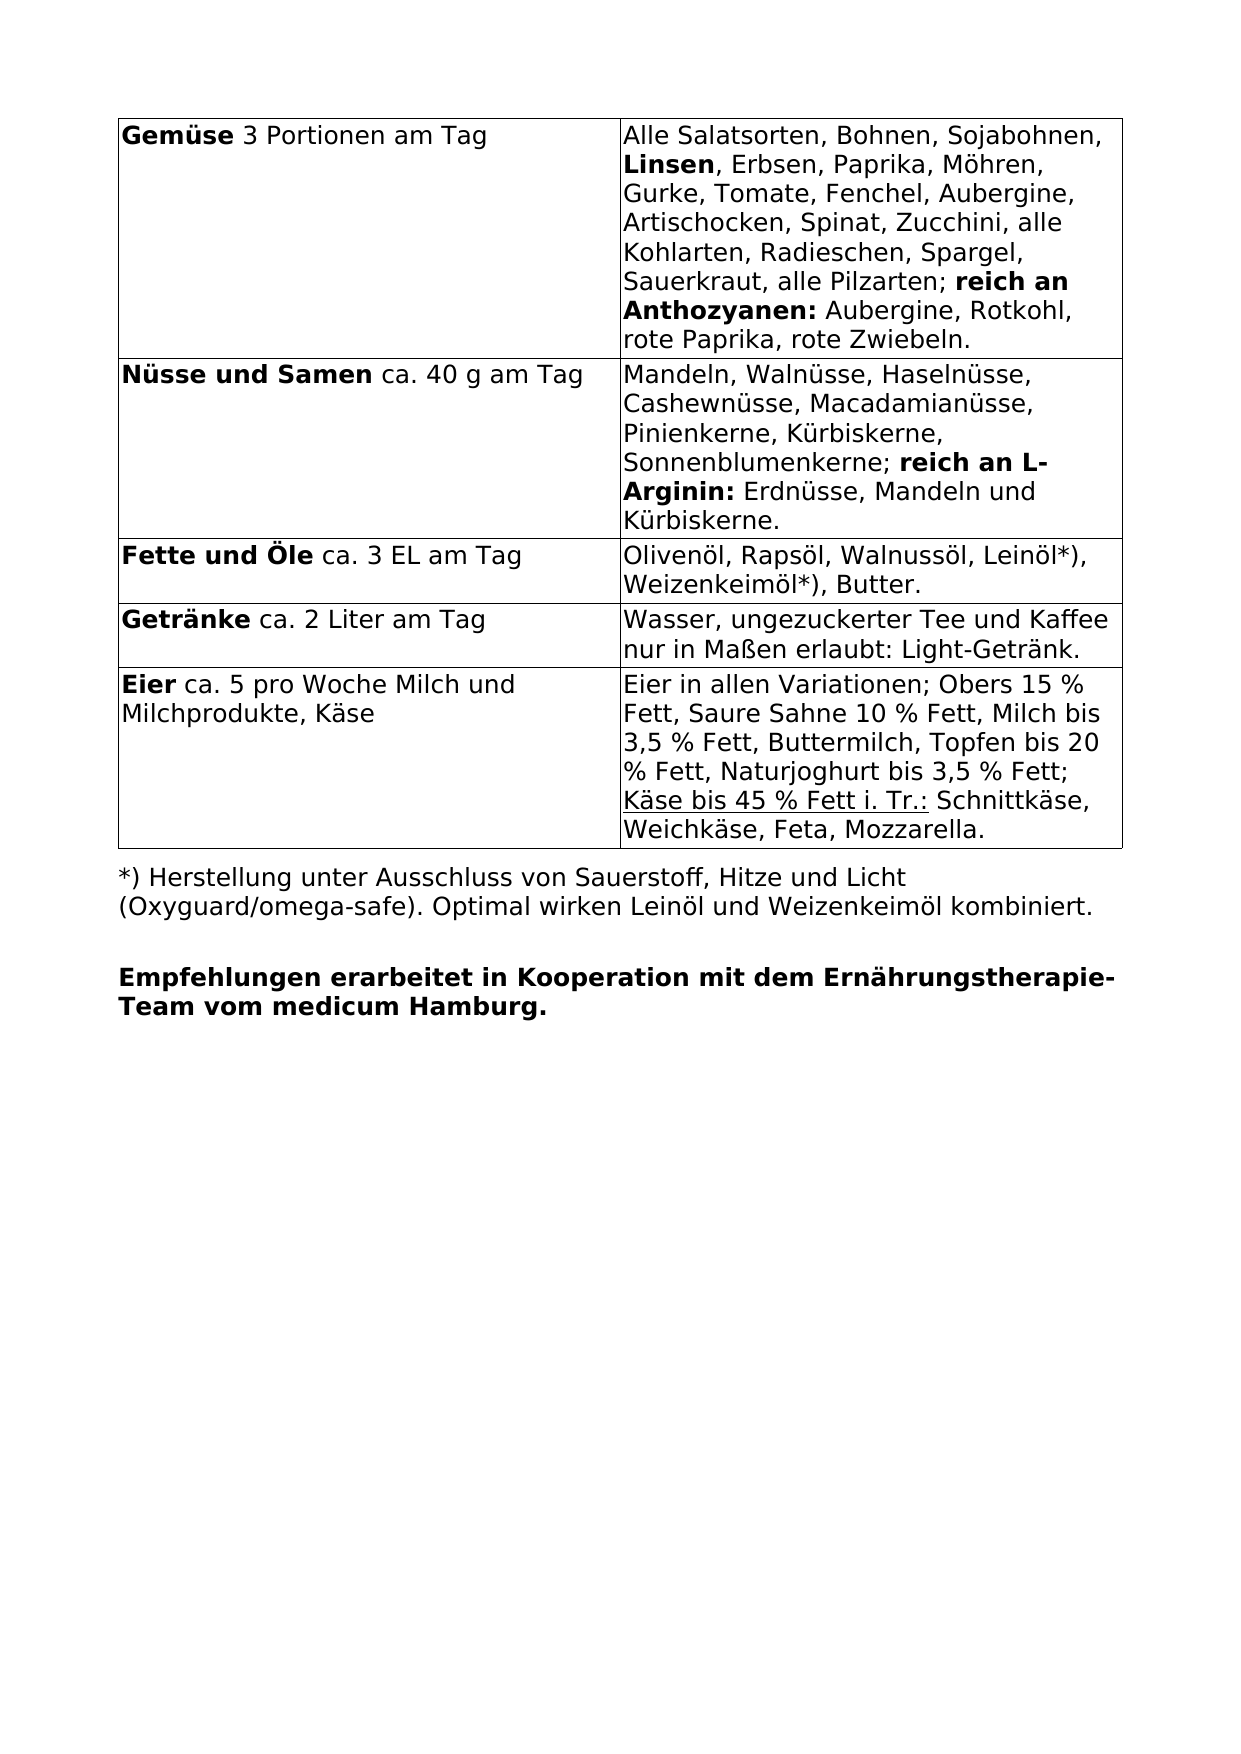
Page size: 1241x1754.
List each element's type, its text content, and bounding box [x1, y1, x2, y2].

table_cell Fette und Öle ca. 3 EL am Tag [119, 539, 620, 603]
table_cell Olivenöl, Rapsöl, Walnussöl, Leinöl*), Weizenkeimöl*), Butter. [621, 539, 1122, 603]
table_cell Eier in allen Variationen; Obers 15 % Fett, Saure Sahne 10 % Fett, Milch bis 3,5 % Fett, Buttermilch, Topfen bis 20 % Fett, Naturjoghurt bis 3,5 % Fett; Käse bis 45 % Fett i. Tr.: Schnittkäse, Weichkäse, Feta, Mozzarella. [621, 668, 1122, 848]
table_cell Wasser, ungezuckerter Tee und Kaffee nur in Maßen erlaubt: Light-Getränk. [621, 604, 1122, 667]
table_cell Alle Salatsorten, Bohnen, Sojabohnen, Linsen, Erbsen, Paprika, Möhren, Gurke, Tomate, Fenchel, Aubergine, Artischocken, Spinat, Zucchini, alle Kohlarten, Radieschen, Spargel, Sauerkraut, alle Pilzarten; reich an Anthozyanen: Aubergine, Rotkohl, rote Paprika, rote Zwiebeln. [621, 119, 1122, 357]
text Empfehlungen erarbeitet in Kooperation mit dem Ernährungstherapie-Team vom medicum Hamburg. [118, 963, 1122, 1021]
table_cell Nüsse und Samen ca. 40 g am Tag [119, 359, 620, 538]
table_cell Mandeln, Walnüsse, Haselnüsse, Cashewnüsse, Macadamianüsse, Pinienkerne, Kürbiskerne, Sonnenblumenkerne; reich an L-Arginin: Erdnüsse, Mandeln und Kürbiskerne. [621, 359, 1122, 538]
table_cell Getränke ca. 2 Liter am Tag [119, 604, 620, 667]
text *) Herstellung unter Ausschluss von Sauerstoff, Hitze und Licht (Oxyguard/omega-safe). Optimal wirken Leinöl und Weizenkeimöl kombiniert. [118, 863, 1122, 950]
table_cell Gemüse 3 Portionen am Tag [119, 119, 620, 357]
table_cell Eier ca. 5 pro Woche Milch und Milchprodukte, Käse [119, 668, 620, 848]
